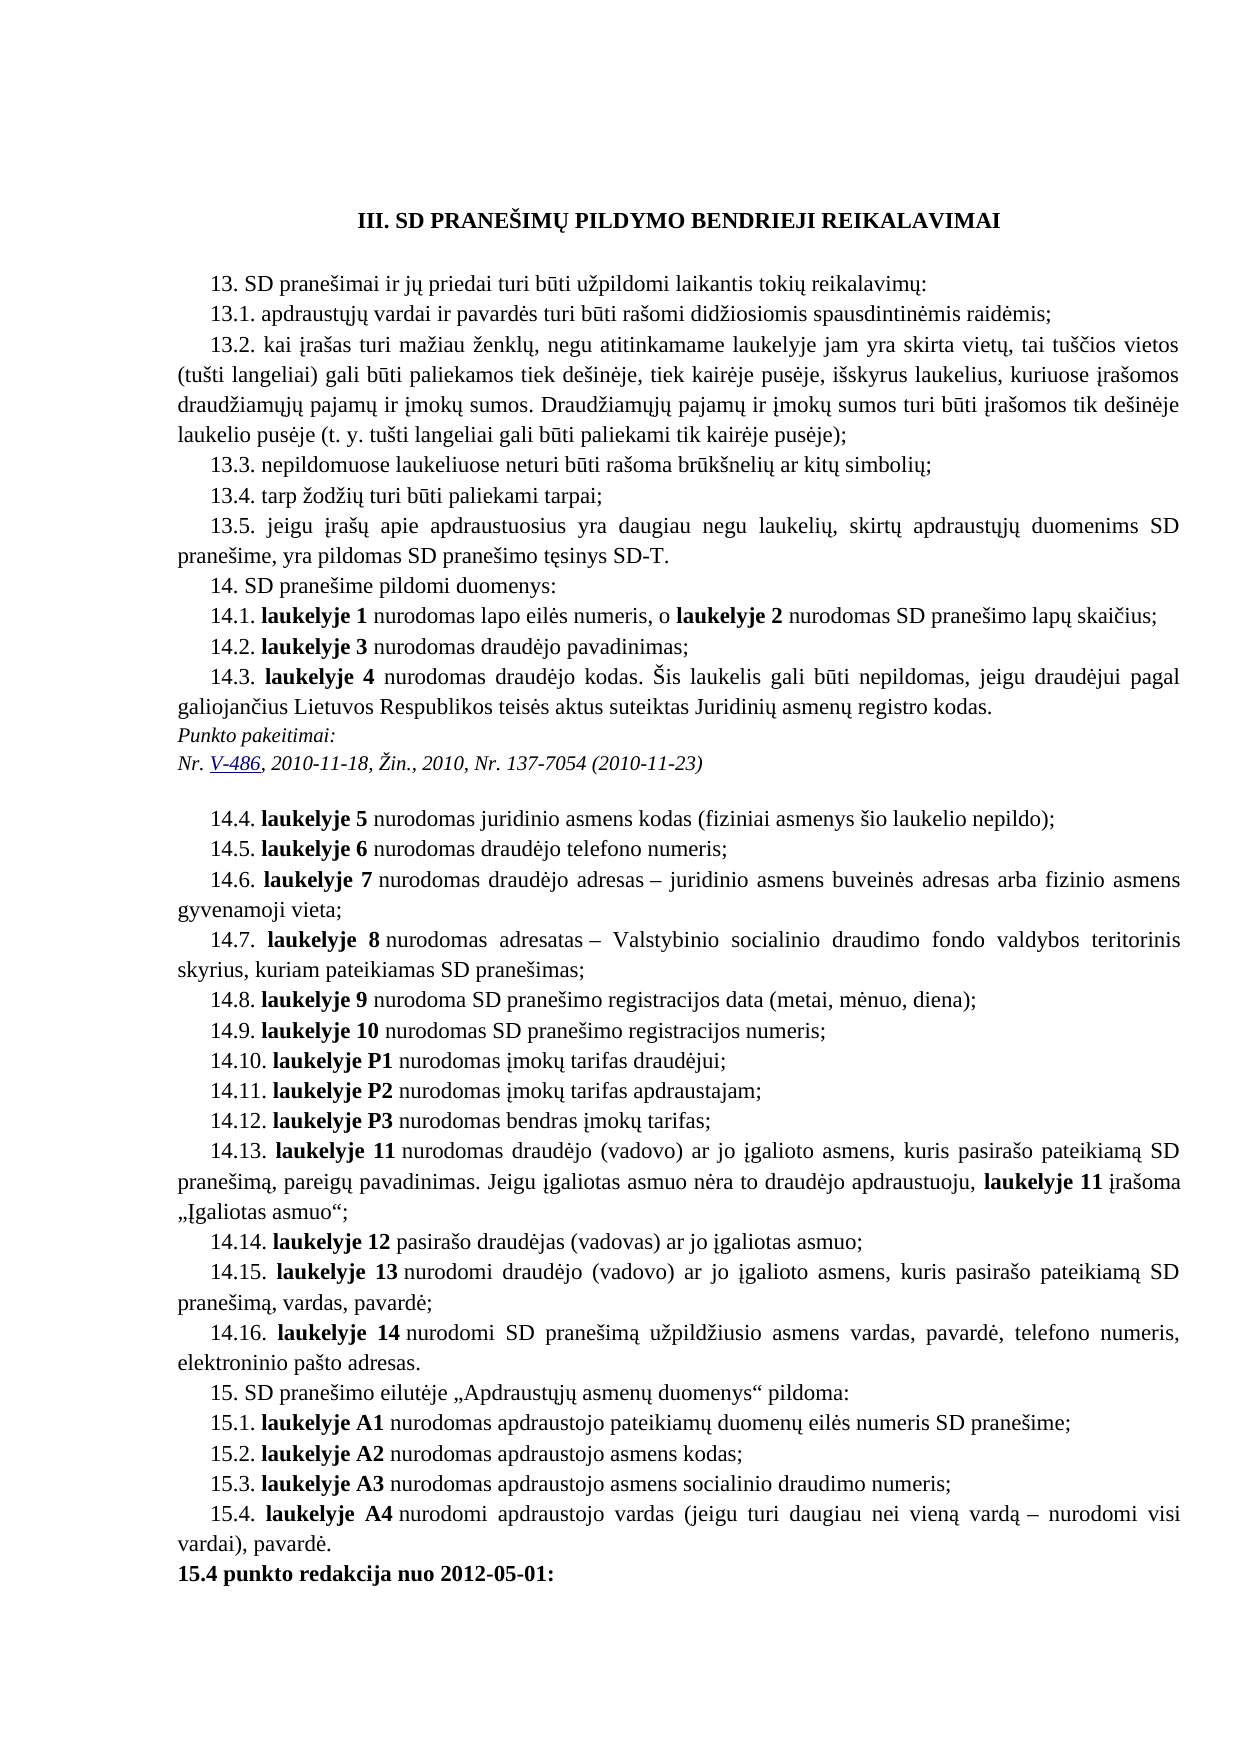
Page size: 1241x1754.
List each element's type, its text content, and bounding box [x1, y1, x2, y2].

text 15.4. laukelyje A4 nurodomi apdraustojo vardas (jeigu turi daugiau nei vieną vardą – nurodomi visi vardai), pavardė. [177, 1500, 1181, 1557]
text 14.8. laukelyje 9 nurodoma SD pranešimo registracijos data (metai, mėnuo, diena); [177, 986, 1181, 1013]
text 14.6. laukelyje 7 nurodomas draudėjo adresas – juridinio asmens buveinės adresas arba fizinio asmens gyvenamoji vieta; [177, 866, 1181, 922]
text 14.5. laukelyje 6 nurodomas draudėjo telefono numeris; [177, 835, 1181, 862]
text 13.5. jeigu įrašų apie apdraustuosius yra daugiau negu laukelių, skirtų apdraustųjų duomenims SD pranešime, yra pildomas SD pranešimo tęsinys SD-T. [177, 512, 1181, 568]
text 14.14. laukelyje 12 pasirašo draudėjas (vadovas) ar jo įgaliotas asmuo; [177, 1228, 1181, 1254]
text 14.3. laukelyje 4 nurodomas draudėjo kodas. Šis laukelis gali būti nepildomas, jeigu draudėjui pagal galiojančius Lietuvos Respublikos teisės aktus suteiktas Juridinių asmenų registro kodas. [177, 663, 1181, 719]
text 13.1. apdraustųjų vardai ir pavardės turi būti rašomi didžiosiomis spausdintinėmis raidėmis; [177, 300, 1181, 327]
text 13.4. tarp žodžių turi būti paliekami tarpai; [177, 482, 1181, 508]
text III. SD PRANEŠIMų PILDYMo bendrieji reikalavimai [177, 207, 1181, 234]
text 14.1. laukelyje 1 nurodomas lapo eilės numeris, o laukelyje 2 nurodomas SD pranešimo lapų skaičius; [177, 602, 1181, 629]
text 14.11. laukelyje P2 nurodomas įmokų tarifas apdraustajam; [177, 1077, 1181, 1103]
text 14.15. laukelyje 13 nurodomi draudėjo (vadovo) ar jo įgalioto asmens, kuris pasirašo pateikiamą SD pranešimą, vardas, pavardė; [177, 1258, 1181, 1315]
text 14.4. laukelyje 5 nurodomas juridinio asmens kodas (fiziniai asmenys šio laukelio nepildo); [177, 805, 1181, 832]
text 14.7. laukelyje 8 nurodomas adresatas – Valstybinio socialinio draudimo fondo valdybos teritorinis skyrius, kuriam pateikiamas SD pranešimas; [177, 926, 1181, 983]
text Punkto pakeitimai: [177, 723, 1181, 747]
text 13.3. nepildomuose laukeliuose neturi būti rašoma brūkšnelių ar kitų simbolių; [177, 451, 1181, 478]
text 14. SD pranešime pildomi duomenys: [177, 572, 1181, 599]
text 14.9. laukelyje 10 nurodomas SD pranešimo registracijos numeris; [177, 1017, 1181, 1043]
text 14.10. laukelyje P1 nurodomas įmokų tarifas draudėjui; [177, 1047, 1181, 1073]
text 13.2. kai įrašas turi mažiau ženklų, negu atitinkamame laukelyje jam yra skirta vietų, tai tuščios vietos (tušti langeliai) gali būti paliekamos tiek dešinėje, tiek kairėje pusėje, išskyrus laukelius, kuriuose įrašomos draudžiamųjų pajamų ir įmokų sumos. Draudžiamųjų pajamų ir įmokų sumos turi būti įrašomos tik dešinėje laukelio pusėje (t. y. tušti langeliai gali būti paliekami tik kairėje pusėje); [177, 331, 1181, 448]
text 14.2. laukelyje 3 nurodomas draudėjo pavadinimas; [177, 633, 1181, 659]
text 15.1. laukelyje A1 nurodomas apdraustojo pateikiamų duomenų eilės numeris SD pranešime; [177, 1409, 1181, 1436]
text 15.2. laukelyje A2 nurodomas apdraustojo asmens kodas; [177, 1439, 1181, 1466]
text Nr. V-486, 2010-11-18, Žin., 2010, Nr. 137-7054 (2010-11-23) [177, 751, 1181, 775]
text 14.12. laukelyje P3 nurodomas bendras įmokų tarifas; [177, 1107, 1181, 1134]
text 15.4 punkto redakcija nuo 2012-05-01: [177, 1560, 1181, 1587]
text 13. SD pranešimai ir jų priedai turi būti užpildomi laikantis tokių reikalavimų: [177, 270, 1181, 297]
text 15. SD pranešimo eilutėje „Apdraustųjų asmenų duomenys“ pildoma: [177, 1379, 1181, 1406]
text 14.13. laukelyje 11 nurodomas draudėjo (vadovo) ar jo įgalioto asmens, kuris pasirašo pateikiamą SD pranešimą, pareigų pavadinimas. Jeigu įgaliotas asmuo nėra to draudėjo apdraustuoju, laukelyje 11 įrašoma „Įgaliotas asmuo“; [177, 1137, 1181, 1224]
text 14.16. laukelyje 14 nurodomi SD pranešimą užpildžiusio asmens vardas, pavardė, telefono numeris, elektroninio pašto adresas. [177, 1319, 1181, 1375]
text 15.3. laukelyje A3 nurodomas apdraustojo asmens socialinio draudimo numeris; [177, 1470, 1181, 1496]
